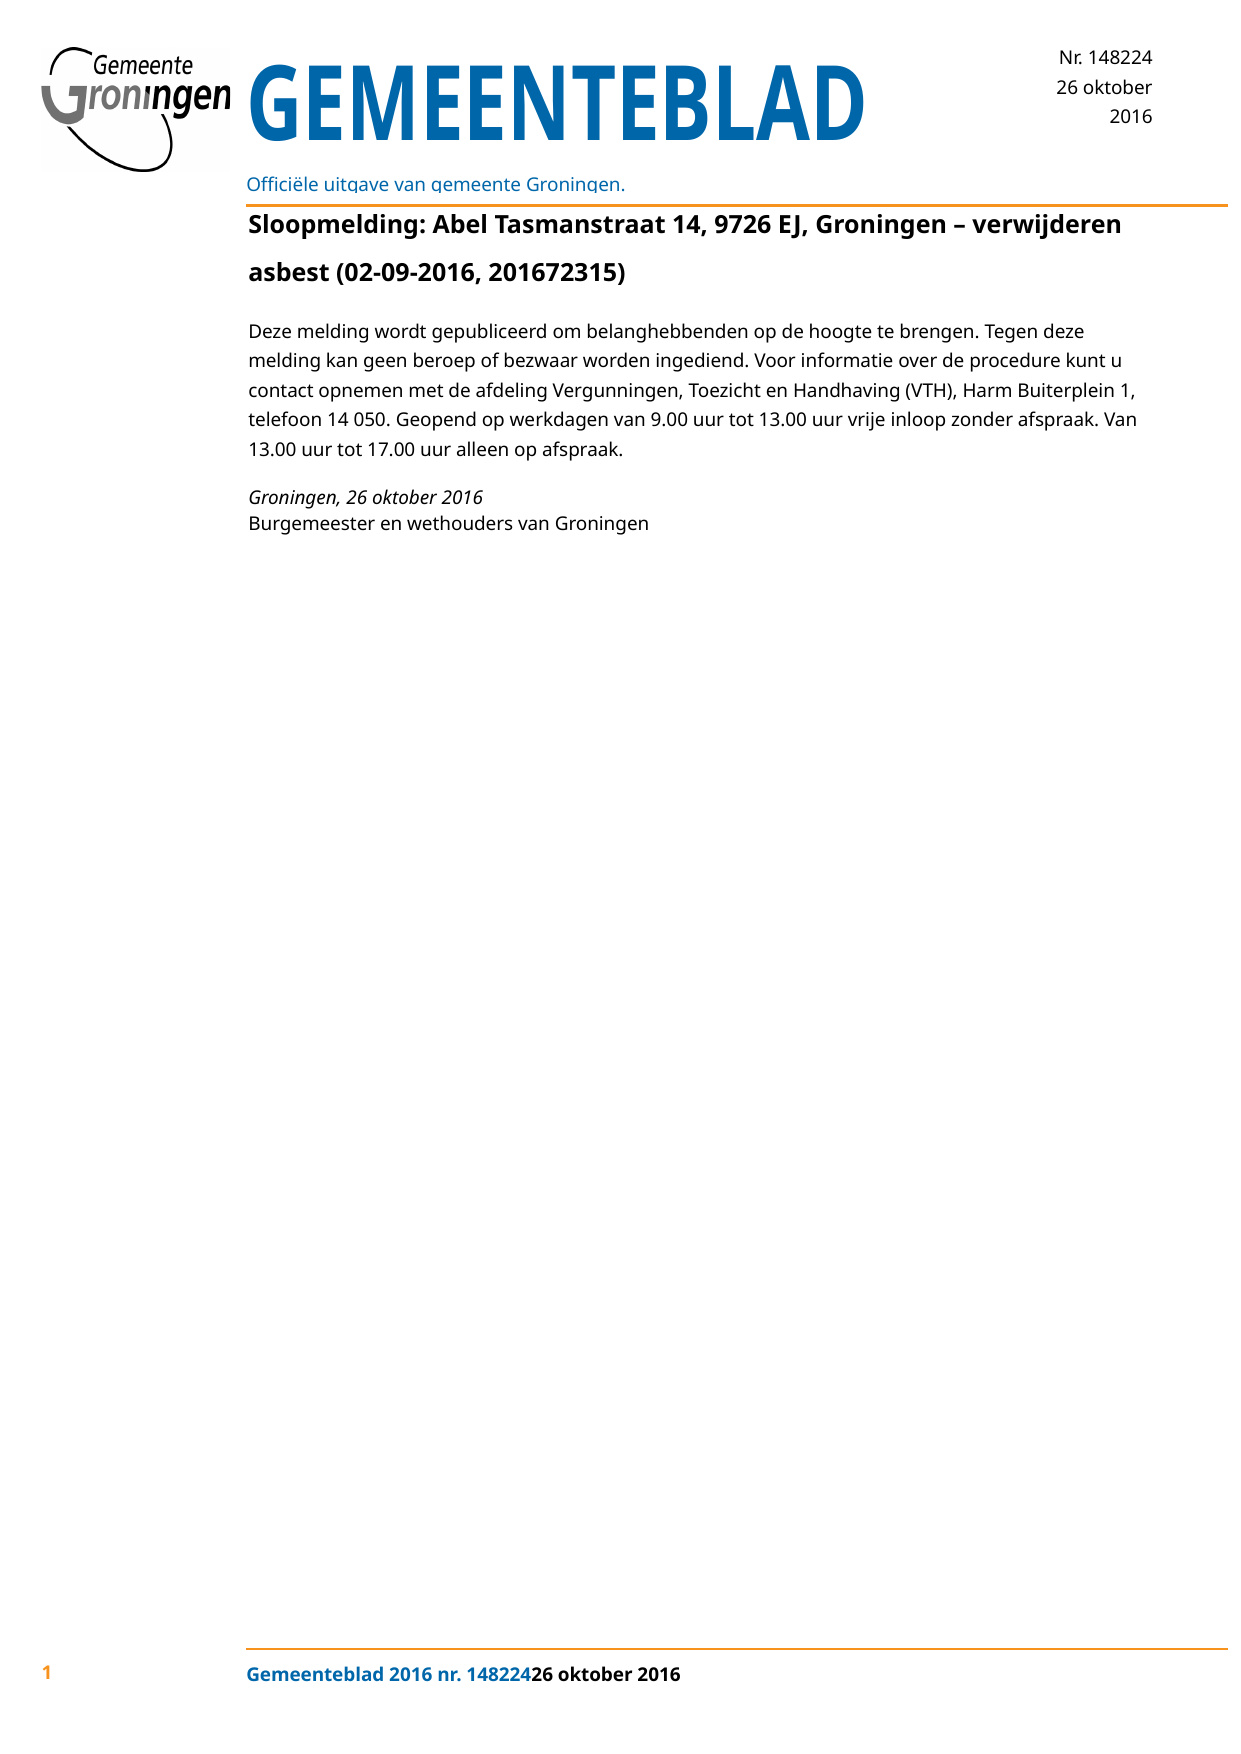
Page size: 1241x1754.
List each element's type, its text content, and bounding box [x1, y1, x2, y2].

text Deze melding wordt gepubliceerd om belanghebbenden op de hoogte te brengen. Tegen deze melding kan geen beroep of bezwaar worden ingediend. Voor informatie over de procedure kunt u contact opnemen met de afdeling Vergunningen, Toezicht en Handhaving (VTH), Harm Buiterplein 1, telefoon 14 050. Geopend op werkdagen van 9.00 uur tot 13.00 uur vrije inloop zonder afspraak. Van 13.00 uur tot 17.00 uur alleen op afspraak. [248, 318, 1152, 462]
picture [41, 47, 231, 172]
text Burgemeester en wethouders van Groningen [248, 510, 1152, 536]
text Sloopmelding: Abel Tasmanstraat 14, 9726 EJ, Groningen – verwijderen asbest (02-09-2016, 201672315) [248, 207, 1152, 288]
text Groningen, 26 oktober 2016 [248, 484, 1152, 510]
